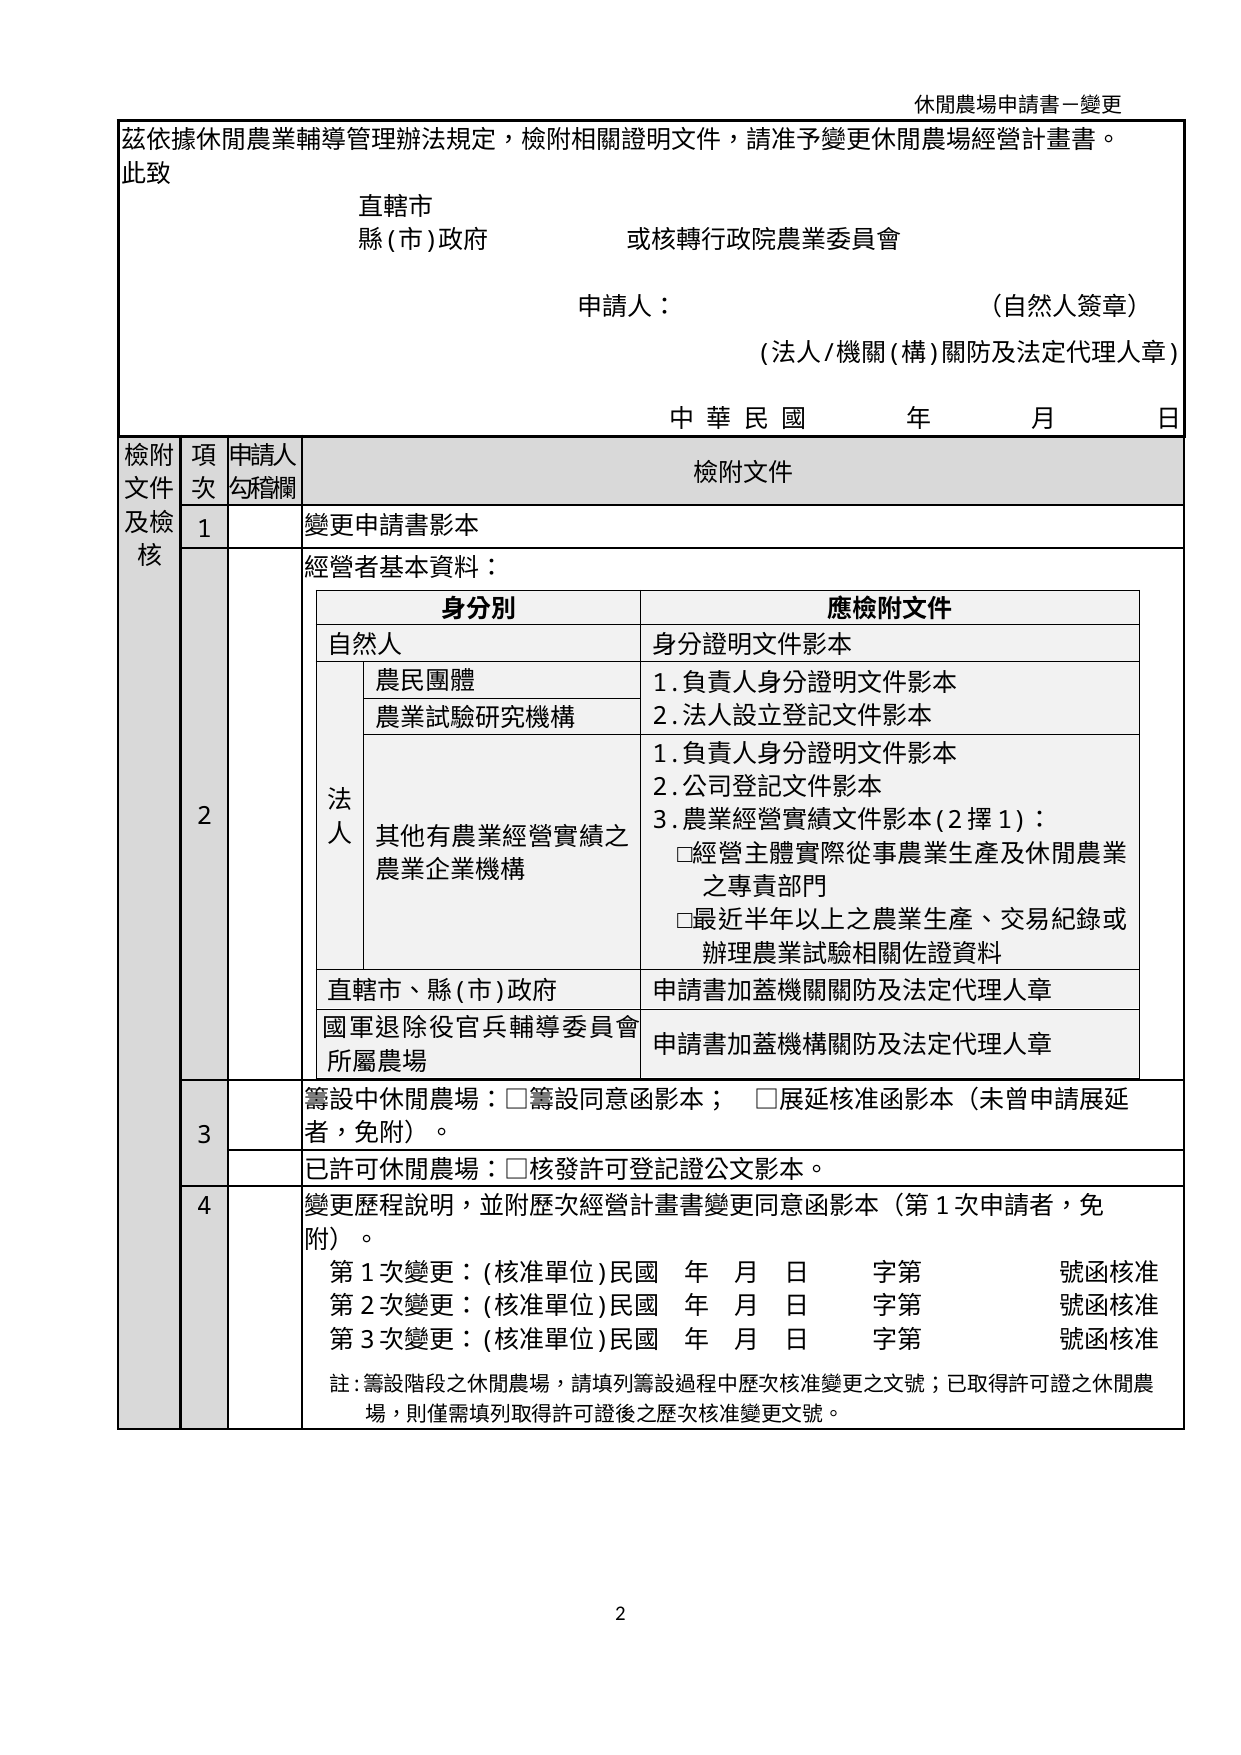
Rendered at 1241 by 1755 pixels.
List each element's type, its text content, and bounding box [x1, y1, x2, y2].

table_cell 經營者基本資料： [303, 549, 1183, 1079]
table_cell 身分證明文件影本 [641, 625, 1139, 661]
table_header 應檢附文件 [641, 591, 1139, 624]
table_cell 已許可休閒農場：□核發許可登記證公文影本。 [303, 1151, 1183, 1185]
table_cell 1.負責人身分證明文件影本 2.法人設立登記文件影本 [641, 662, 1139, 734]
table_cell 1 [182, 506, 227, 547]
table_cell [229, 1187, 301, 1428]
table_cell 檢附文件 [303, 438, 1183, 504]
table_cell 變更歷程說明，並附歷次經營計畫書變更同意函影本（第1次申請者，免附）。 第1次變更：(核准單位)民國 年 月 日 字第 號函核准 第2次變更：(核准單位)民國 年 月 日 字第 號函核准 第3次變更：(核准單位)民國 年 月 日 字第 號函核准 註:籌設階段之休閒農場，請填列籌設過程中歷次核准變更之文號；已取得許可證之休閒農場，則僅需填列取得許可證後之歷次核准變更文號。 [303, 1187, 1183, 1428]
table_cell 檢附文件及檢核 [119, 438, 179, 1428]
table_cell 2 [182, 549, 227, 1079]
table_cell 自然人 [317, 625, 640, 661]
table_cell 茲依據休閒農業輔導管理辦法規定，檢附相關證明文件，請准予變更休閒農場經營計畫書。 此致 直轄市 縣(市)政府 或核轉行政院農業委員會 申請人： （自然人簽章） (法人/機關(構)關防及法定代理人章) 中 華 民 國 年 月 日 [120, 122, 1183, 434]
table_cell 項次 [182, 438, 227, 504]
table_cell 法人 [317, 662, 363, 969]
table_cell 申請人 勾稽欄 [229, 438, 301, 504]
table_cell 農業試驗研究機構 [364, 699, 640, 734]
table_cell 申請書加蓋機關關防及法定代理人章 [641, 970, 1139, 1008]
table_cell [229, 506, 301, 547]
table_cell 籌設中休閒農場：□籌設同意函影本； □展延核准函影本（未曾申請展延者，免附）。 [303, 1081, 1183, 1148]
table_cell 農民團體 [364, 662, 640, 698]
table_cell 申請書加蓋機構關防及法定代理人章 [641, 1010, 1139, 1077]
table_cell 國軍退除役官兵輔導委員會所屬農場 [317, 1010, 640, 1077]
table_cell [229, 1081, 301, 1148]
table_cell 變更申請書影本 [303, 506, 1183, 547]
table_cell [229, 1151, 301, 1185]
table_cell 3 [182, 1081, 227, 1185]
table_cell 1.負責人身分證明文件影本 2.公司登記文件影本 3.農業經營實績文件影本(2擇1)： □經營主體實際從事農業生產及休閒農業之專責部門 □最近半年以上之農業生產、交易紀錄或辦理農業試驗相關佐證資料 [641, 735, 1139, 969]
table_header 身分別 [317, 591, 640, 624]
table_cell [229, 549, 301, 1079]
table_cell 4 [182, 1187, 227, 1428]
table_cell 其他有農業經營實績之農業企業機構 [364, 735, 640, 969]
table_cell 直轄市、縣(市)政府 [317, 970, 640, 1008]
